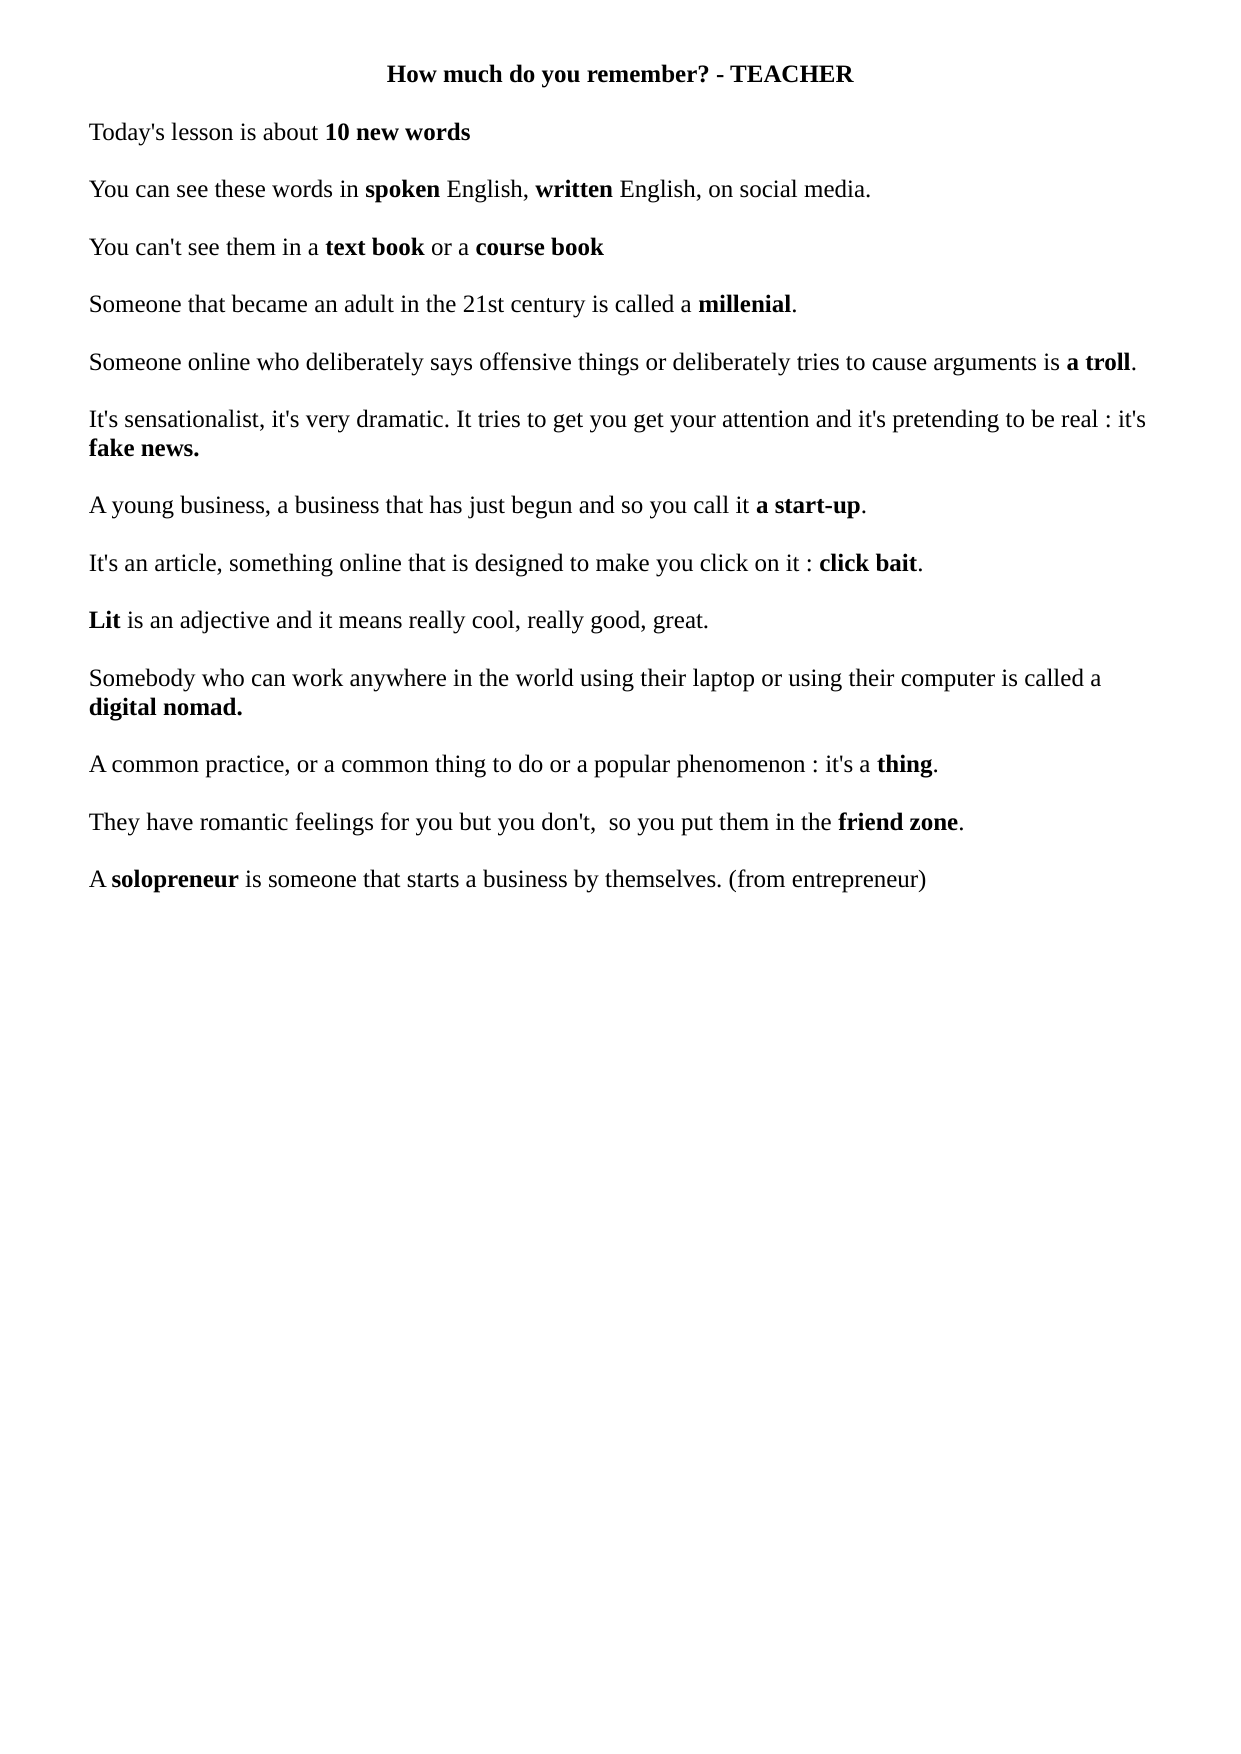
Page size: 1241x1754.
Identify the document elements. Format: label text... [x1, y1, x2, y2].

text It's sensationalist, it's very dramatic. It tries to get you get your attention and it's pretending to be real : it's fake news. [88, 404, 1152, 462]
text They have romantic feelings for you but you don't, so you put them in the friend zone. [88, 807, 1152, 835]
text You can't see them in a text book or a course book [88, 232, 1152, 260]
text Lit is an adjective and it means really cool, really good, great. [88, 605, 1152, 634]
text Someone that became an adult in the 21st century is called a millenial. [88, 289, 1152, 318]
text Today's lesson is about 10 new words [88, 117, 1152, 145]
text How much do you remember? - TEACHER [88, 59, 1152, 88]
text A common practice, or a common thing to do or a popular phenomenon : it's a thing. [88, 749, 1152, 778]
text A solopreneur is someone that starts a business by themselves. (from entrepreneur) [88, 864, 1152, 950]
text A young business, a business that has just begun and so you call it a start-up. [88, 490, 1152, 519]
text You can see these words in spoken English, written English, on social media. [88, 174, 1152, 203]
text Someone online who deliberately says offensive things or deliberately tries to cause arguments is a troll. [88, 347, 1152, 375]
text Somebody who can work anywhere in the world using their laptop or using their computer is called a digital nomad. [88, 663, 1152, 720]
text It's an article, something online that is designed to make you click on it : click bait. [88, 548, 1152, 577]
